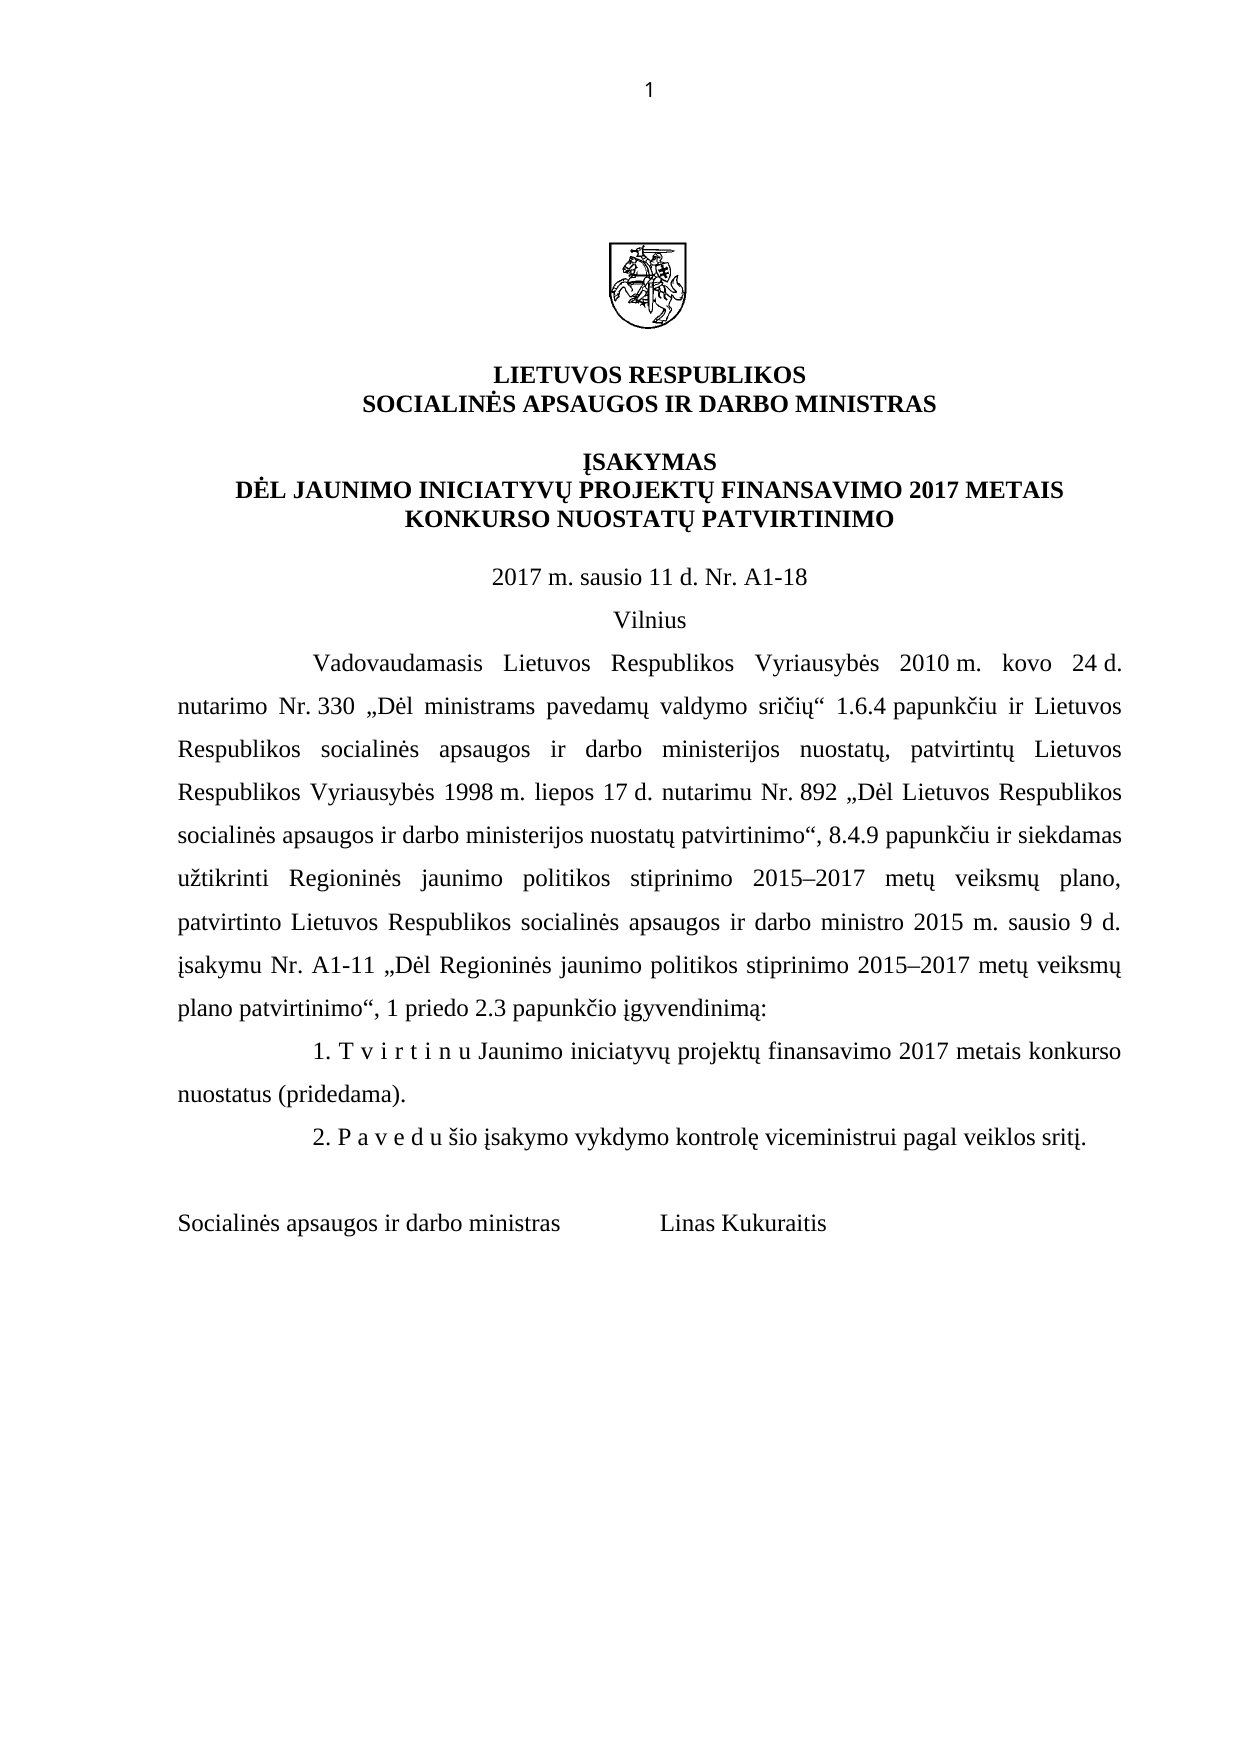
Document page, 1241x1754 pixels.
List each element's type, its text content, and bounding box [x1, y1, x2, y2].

text Vadovaudamasis Lietuvos Respublikos Vyriausybės 2010 m. kovo 24 d. nutarimo Nr. 330 „Dėl ministrams pavedamų valdymo sričių“ 1.6.4 papunkčiu ir Lietuvos Respublikos socialinės apsaugos ir darbo ministerijos nuostatų, patvirtintų Lietuvos Respublikos Vyriausybės 1998 m. liepos 17 d. nutarimu Nr. 892 „Dėl Lietuvos Respublikos socialinės apsaugos ir darbo ministerijos nuostatų patvirtinimo“, 8.4.9 papunkčiu ir siekdamas užtikrinti Regioninės jaunimo politikos stiprinimo 2015–2017 metų veiksmų plano, patvirtinto Lietuvos Respublikos socialinės apsaugos ir darbo ministro 2015 m. sausio 9 d. įsakymu Nr. A1-11 „Dėl Regioninės jaunimo politikos stiprinimo 2015–2017 metų veiksmų plano patvirtinimo“, 1 priedo 2.3 papunkčio įgyvendinimą: [177, 648, 1122, 1022]
text ĮSAKYMAS [177, 447, 1122, 475]
text 2. P a v e d u šio įsakymo vykdymo kontrolę viceministrui pagal veiklos sritį. [177, 1122, 1122, 1151]
text LIETUVOS RESPUBLIKOS [177, 360, 1122, 389]
text Vilnius [177, 605, 1122, 633]
text Socialinės apsaugos ir darbo ministras Linas Kukuraitis [177, 1208, 1122, 1237]
text 1. T v i r t i n u Jaunimo iniciatyvų projektų finansavimo 2017 metais konkurso nuostatus (pridedama). [177, 1036, 1122, 1108]
text DĖL JAUNIMO INICIATYVŲ PROJEKTŲ FINANSAVIMO 2017 METAIS KONKURSO NUOSTATŲ PATVIRTINIMO [177, 475, 1122, 533]
text SOCIALINĖS APSAUGOS IR DARBO MINISTRAS [177, 389, 1122, 418]
text 2017 m. sausio 11 d. Nr. A1-18 [177, 562, 1122, 590]
